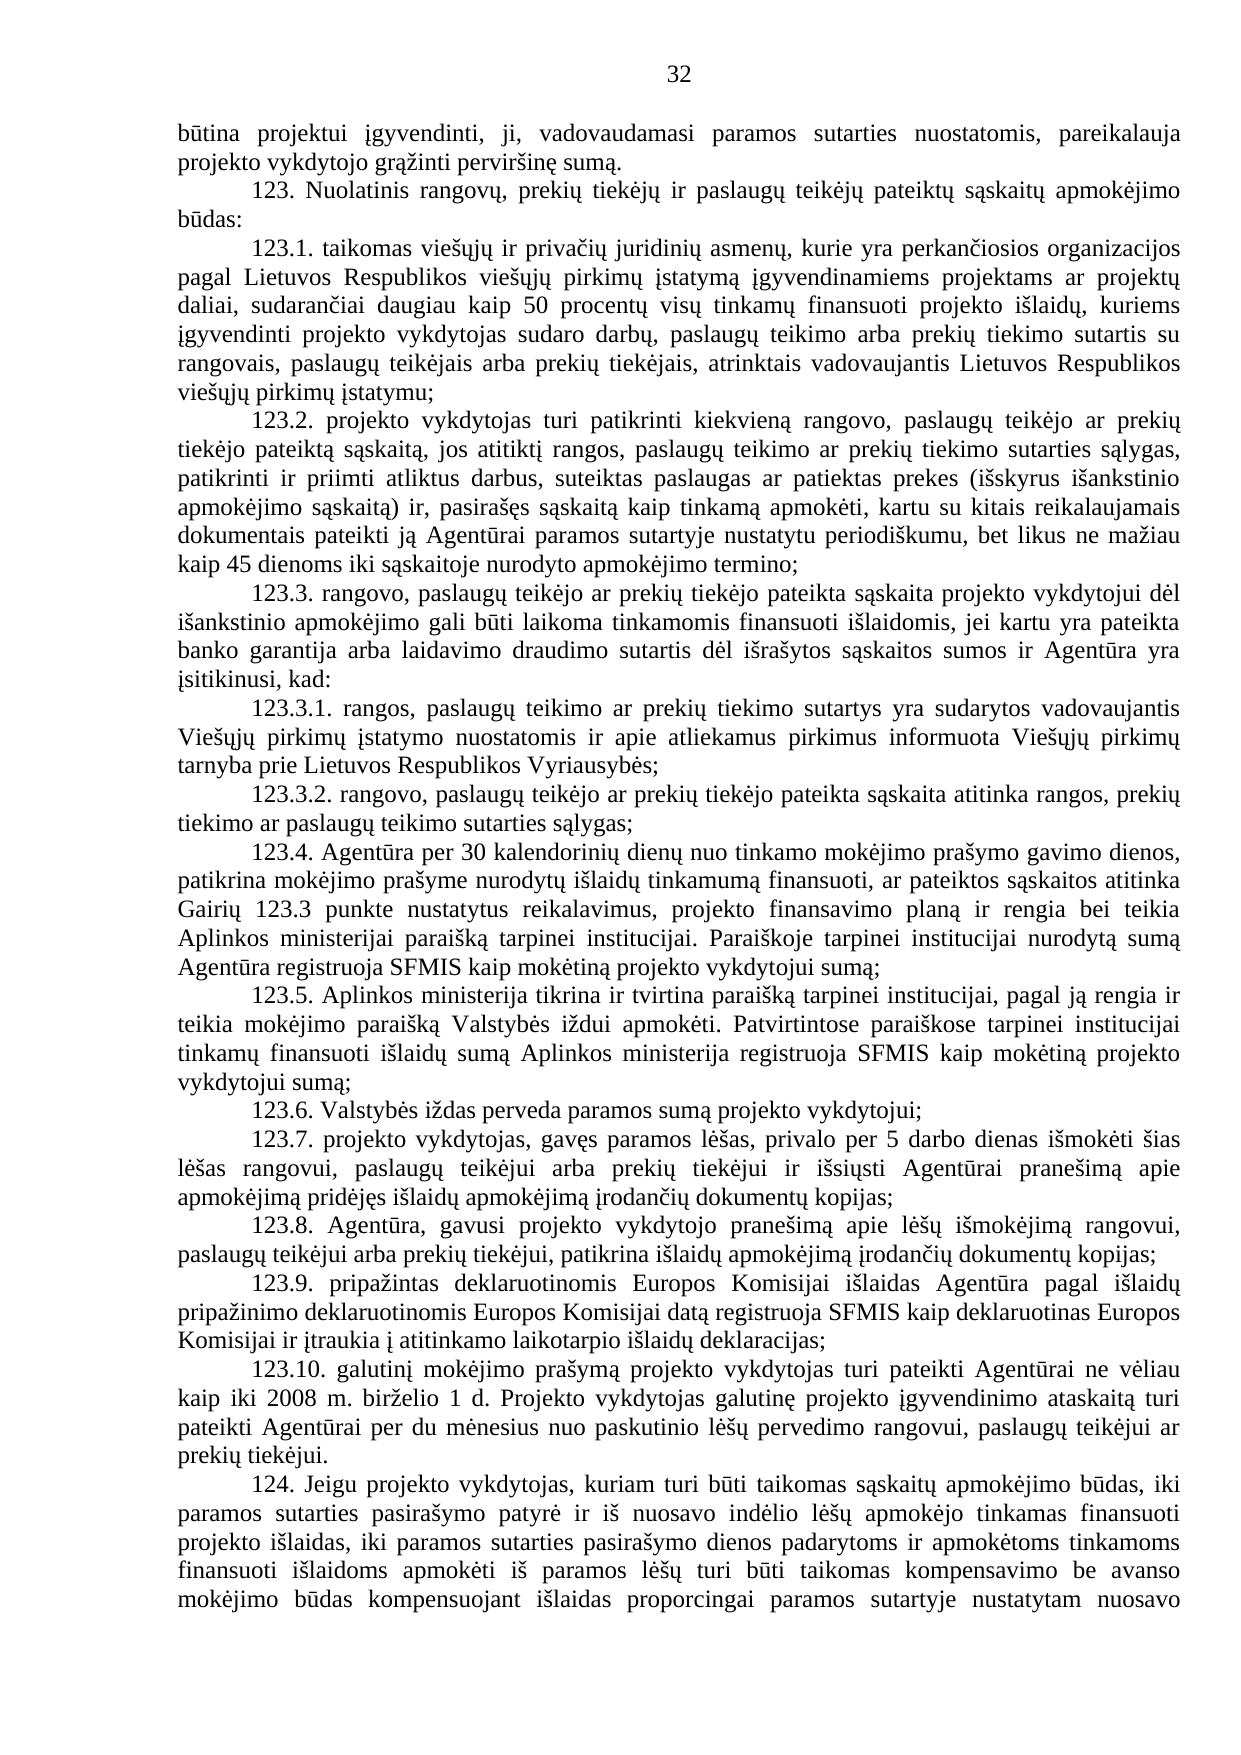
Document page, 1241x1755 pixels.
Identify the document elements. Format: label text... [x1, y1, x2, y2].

text būtina projektui įgyvendinti, ji, vadovaudamasi paramos sutarties nuostatomis, pareikalauja projekto vykdytojo grąžinti perviršinę sumą. [177, 118, 1181, 176]
text 123.7. projekto vykdytojas, gavęs paramos lėšas, privalo per 5 darbo dienas išmokėti šias lėšas rangovui, paslaugų teikėjui arba prekių tiekėjui ir išsiųsti Agentūrai pranešimą apie apmokėjimą pridėjęs išlaidų apmokėjimą įrodančių dokumentų kopijas; [177, 1124, 1181, 1211]
text 123. Nuolatinis rangovų, prekių tiekėjų ir paslaugų teikėjų pateiktų sąskaitų apmokėjimo būdas: [177, 176, 1181, 233]
text 123.6. Valstybės iždas perveda paramos sumą projekto vykdytojui; [177, 1096, 1181, 1124]
text 123.9. pripažintas deklaruotinomis Europos Komisijai išlaidas Agentūra pagal išlaidų pripažinimo deklaruotinomis Europos Komisijai datą registruoja SFMIS kaip deklaruotinas Europos Komisijai ir įtraukia į atitinkamo laikotarpio išlaidų deklaracijas; [177, 1268, 1181, 1354]
text 123.1. taikomas viešųjų ir privačių juridinių asmenų, kurie yra perkančiosios organizacijos pagal Lietuvos Respublikos viešųjų pirkimų įstatymą įgyvendinamiems projektams ar projektų daliai, sudarančiai daugiau kaip 50 procentų visų tinkamų finansuoti projekto išlaidų, kuriems įgyvendinti projekto vykdytojas sudaro darbų, paslaugų teikimo arba prekių tiekimo sutartis su rangovais, paslaugų teikėjais arba prekių tiekėjais, atrinktais vadovaujantis Lietuvos Respublikos viešųjų pirkimų įstatymu; [177, 233, 1181, 406]
text 123.5. Aplinkos ministerija tikrina ir tvirtina paraišką tarpinei institucijai, pagal ją rengia ir teikia mokėjimo paraišką Valstybės iždui apmokėti. Patvirtintose paraiškose tarpinei institucijai tinkamų finansuoti išlaidų sumą Aplinkos ministerija registruoja SFMIS kaip mokėtiną projekto vykdytojui sumą; [177, 981, 1181, 1096]
text 123.4. Agentūra per 30 kalendorinių dienų nuo tinkamo mokėjimo prašymo gavimo dienos, patikrina mokėjimo prašyme nurodytų išlaidų tinkamumą finansuoti, ar pateiktos sąskaitos atitinka Gairių 123.3 punkte nustatytus reikalavimus, projekto finansavimo planą ir rengia bei teikia Aplinkos ministerijai paraišką tarpinei institucijai. Paraiškoje tarpinei institucijai nurodytą sumą Agentūra registruoja SFMIS kaip mokėtiną projekto vykdytojui sumą; [177, 837, 1181, 981]
text 123.3. rangovo, paslaugų teikėjo ar prekių tiekėjo pateikta sąskaita projekto vykdytojui dėl išankstinio apmokėjimo gali būti laikoma tinkamomis finansuoti išlaidomis, jei kartu yra pateikta banko garantija arba laidavimo draudimo sutartis dėl išrašytos sąskaitos sumos ir Agentūra yra įsitikinusi, kad: [177, 578, 1181, 693]
text 123.10. galutinį mokėjimo prašymą projekto vykdytojas turi pateikti Agentūrai ne vėliau kaip iki 2008 m. birželio 1 d. Projekto vykdytojas galutinę projekto įgyvendinimo ataskaitą turi pateikti Agentūrai per du mėnesius nuo paskutinio lėšų pervedimo rangovui, paslaugų teikėjui ar prekių tiekėjui. [177, 1354, 1181, 1469]
text 123.8. Agentūra, gavusi projekto vykdytojo pranešimą apie lėšų išmokėjimą rangovui, paslaugų teikėjui arba prekių tiekėjui, patikrina išlaidų apmokėjimą įrodančių dokumentų kopijas; [177, 1211, 1181, 1268]
text 124. Jeigu projekto vykdytojas, kuriam turi būti taikomas sąskaitų apmokėjimo būdas, iki paramos sutarties pasirašymo patyrė ir iš nuosavo indėlio lėšų apmokėjo tinkamas finansuoti projekto išlaidas, iki paramos sutarties pasirašymo dienos padarytoms ir apmokėtoms tinkamoms finansuoti išlaidoms apmokėti iš paramos lėšų turi būti taikomas kompensavimo be avanso mokėjimo būdas kompensuojant išlaidas proporcingai paramos sutartyje nustatytam nuosavo [177, 1469, 1181, 1613]
text 123.3.2. rangovo, paslaugų teikėjo ar prekių tiekėjo pateikta sąskaita atitinka rangos, prekių tiekimo ar paslaugų teikimo sutarties sąlygas; [177, 779, 1181, 837]
text 123.3.1. rangos, paslaugų teikimo ar prekių tiekimo sutartys yra sudarytos vadovaujantis Viešųjų pirkimų įstatymo nuostatomis ir apie atliekamus pirkimus informuota Viešųjų pirkimų tarnyba prie Lietuvos Respublikos Vyriausybės; [177, 693, 1181, 779]
text 123.2. projekto vykdytojas turi patikrinti kiekvieną rangovo, paslaugų teikėjo ar prekių tiekėjo pateiktą sąskaitą, jos atitiktį rangos, paslaugų teikimo ar prekių tiekimo sutarties sąlygas, patikrinti ir priimti atliktus darbus, suteiktas paslaugas ar patiektas prekes (išskyrus išankstinio apmokėjimo sąskaitą) ir, pasirašęs sąskaitą kaip tinkamą apmokėti, kartu su kitais reikalaujamais dokumentais pateikti ją Agentūrai paramos sutartyje nustatytu periodiškumu, bet likus ne mažiau kaip 45 dienoms iki sąskaitoje nurodyto apmokėjimo termino; [177, 406, 1181, 578]
